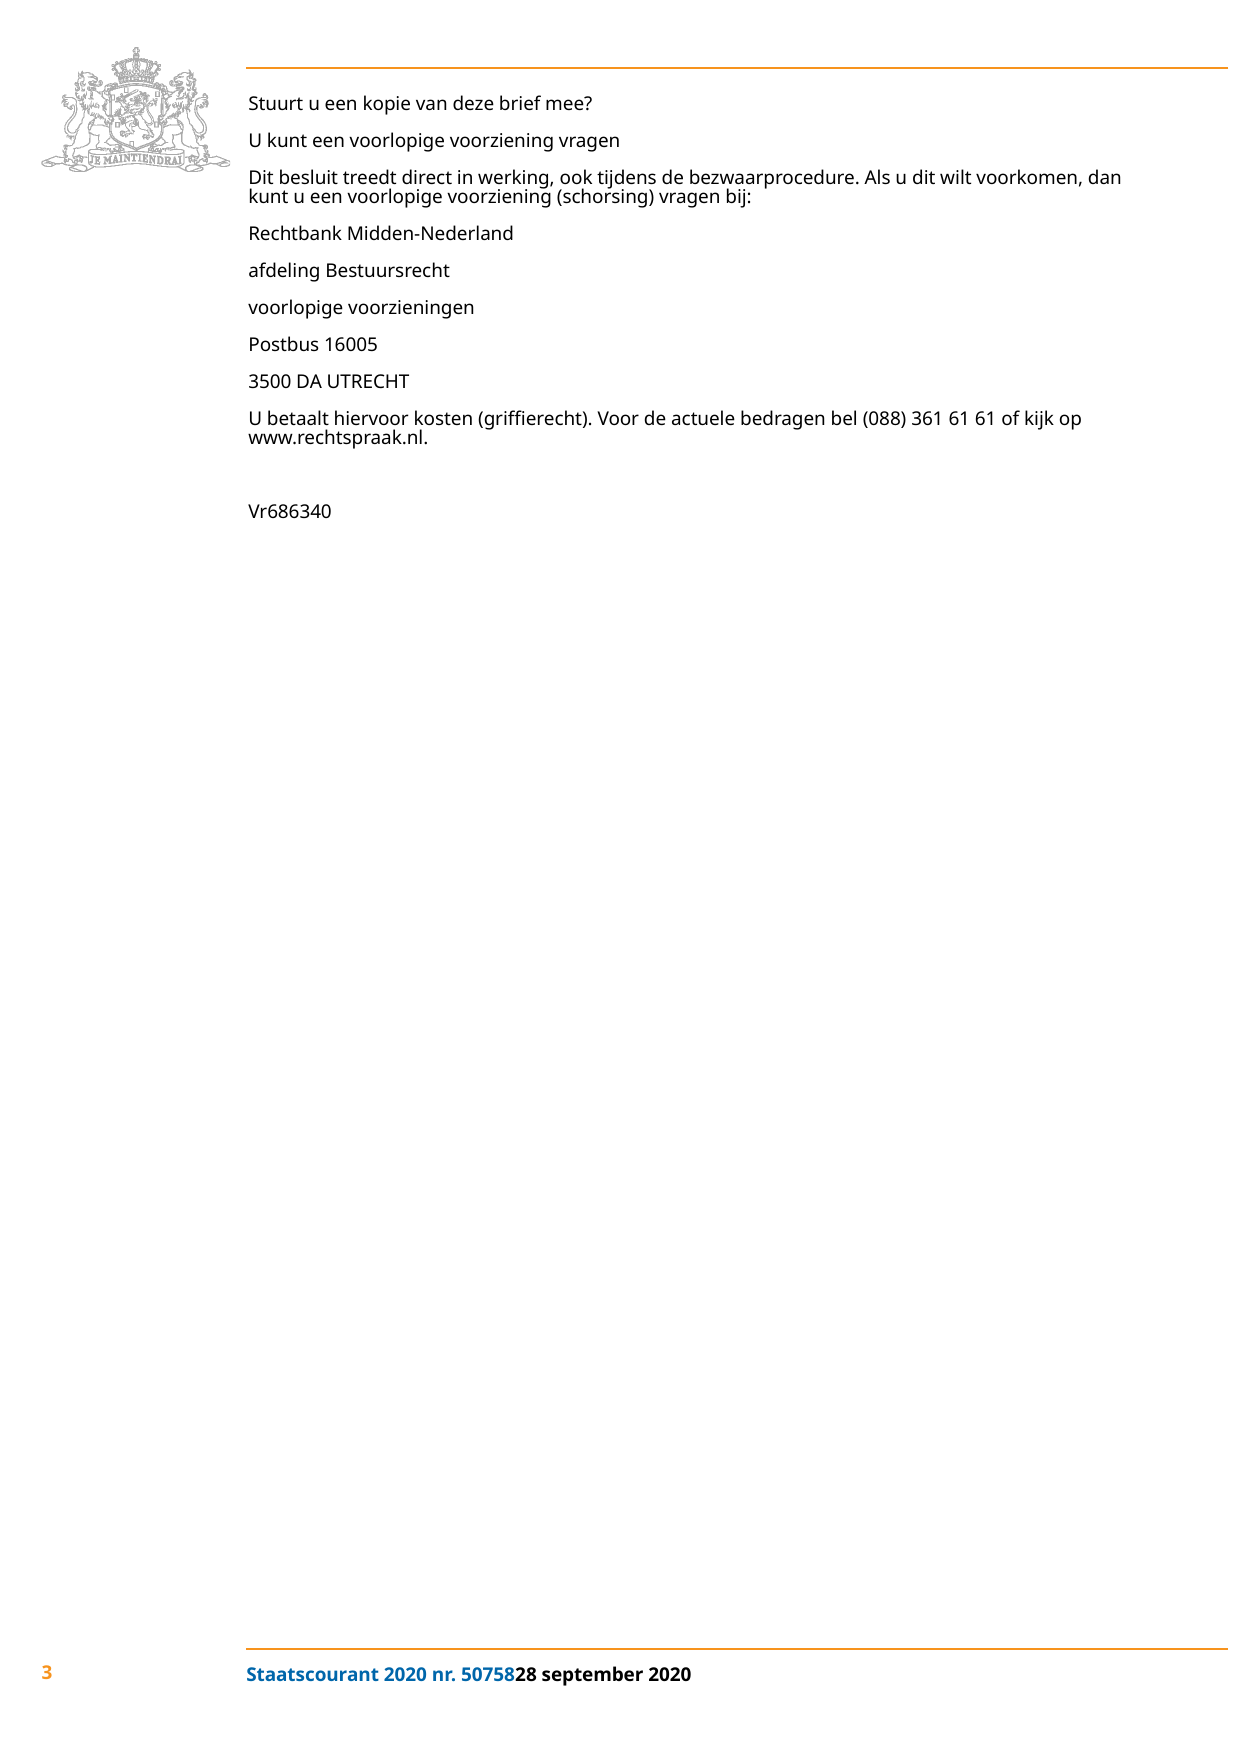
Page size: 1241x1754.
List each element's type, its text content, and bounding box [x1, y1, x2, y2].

text 3500 DA UTRECHT [248, 373, 1152, 392]
text U betaalt hiervoor kosten (griffierecht). Voor de actuele bedragen bel (088) 361 61 61 of kijk op www.rechtspraak.nl. [248, 410, 1152, 448]
text U kunt een voorlopige voorziening vragen [248, 132, 1152, 151]
text voorlopige voorzieningen [248, 299, 1152, 318]
text Postbus 16005 [248, 336, 1152, 355]
picture [41, 47, 231, 172]
text Vr686340 [248, 503, 1152, 522]
text Stuurt u een kopie van deze brief mee? [248, 95, 1152, 114]
text Rechtbank Midden-Nederland [248, 225, 1152, 244]
text Dit besluit treedt direct in werking, ook tijdens de bezwaarprocedure. Als u dit wilt voorkomen, dan kunt u een voorlopige voorziening (schorsing) vragen bij: [248, 169, 1152, 207]
text afdeling Bestuursrecht [248, 262, 1152, 281]
